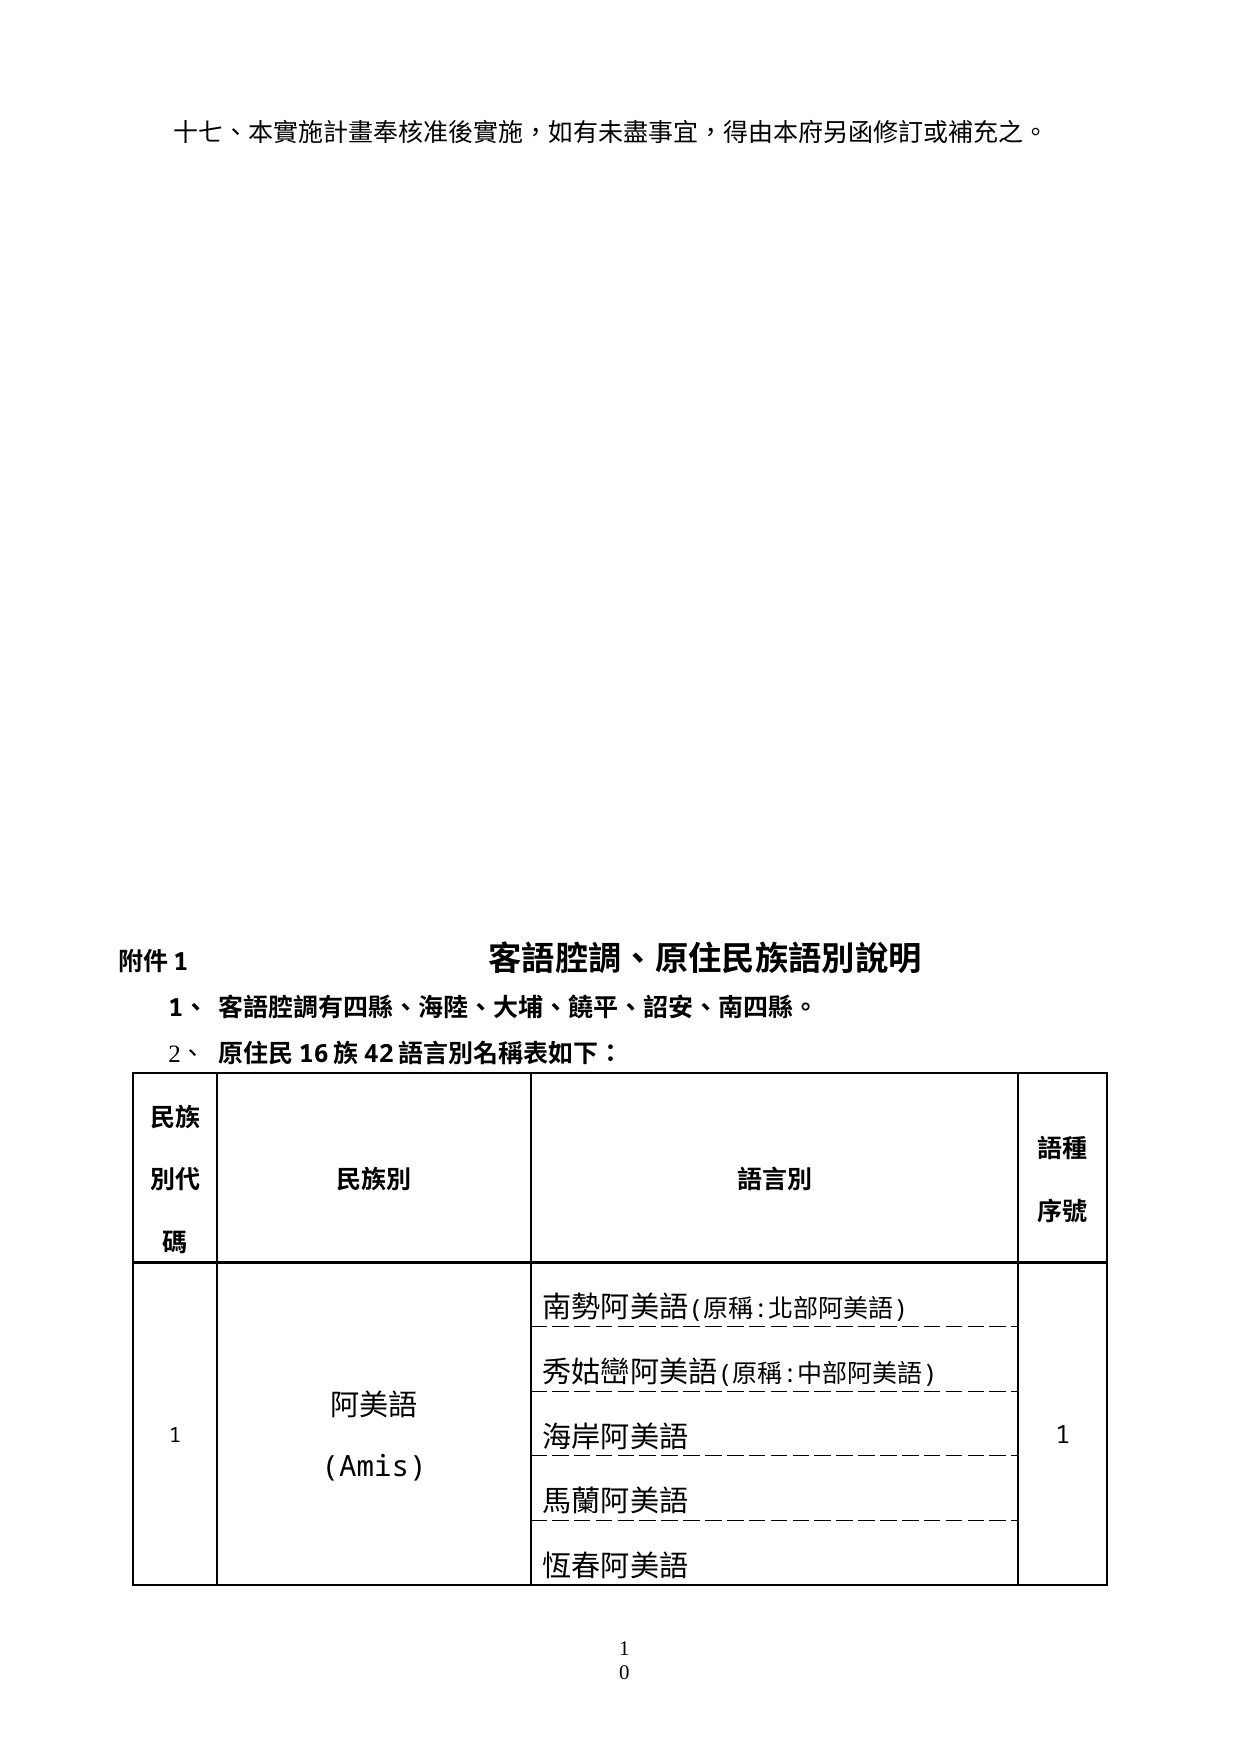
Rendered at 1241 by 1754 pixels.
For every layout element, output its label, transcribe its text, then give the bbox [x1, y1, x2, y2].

table_cell 馬蘭阿美語 [532, 1455, 1017, 1520]
table_cell 阿美語 (Amis) [218, 1264, 530, 1584]
list 原住民16族42語言別名稱表如下： [168, 1026, 1122, 1072]
table_cell 1 [1019, 1264, 1106, 1584]
table_cell 南勢阿美語(原稱:北部阿美語) [532, 1264, 1017, 1326]
table_cell 1 [134, 1264, 216, 1584]
table_header 語言別 [532, 1074, 1017, 1261]
text 附件1 客語腔調、原住民族語別說明 [118, 932, 1122, 980]
list 客語腔調有四縣、海陸、大埔、饒平、詔安、南四縣。 [168, 980, 1122, 1026]
table_header 語種 序號 [1019, 1074, 1106, 1261]
table_header 民族別 [218, 1074, 530, 1261]
table_cell 恆春阿美語 [532, 1520, 1017, 1584]
text 十七、本實施計畫奉核准後實施，如有未盡事宜，得由本府另函修訂或補充之。 [118, 112, 1122, 148]
table_cell 秀姑巒阿美語(原稱:中部阿美語) [532, 1326, 1017, 1391]
table_header 民族別代碼 [134, 1074, 216, 1261]
table_cell 海岸阿美語 [532, 1391, 1017, 1455]
